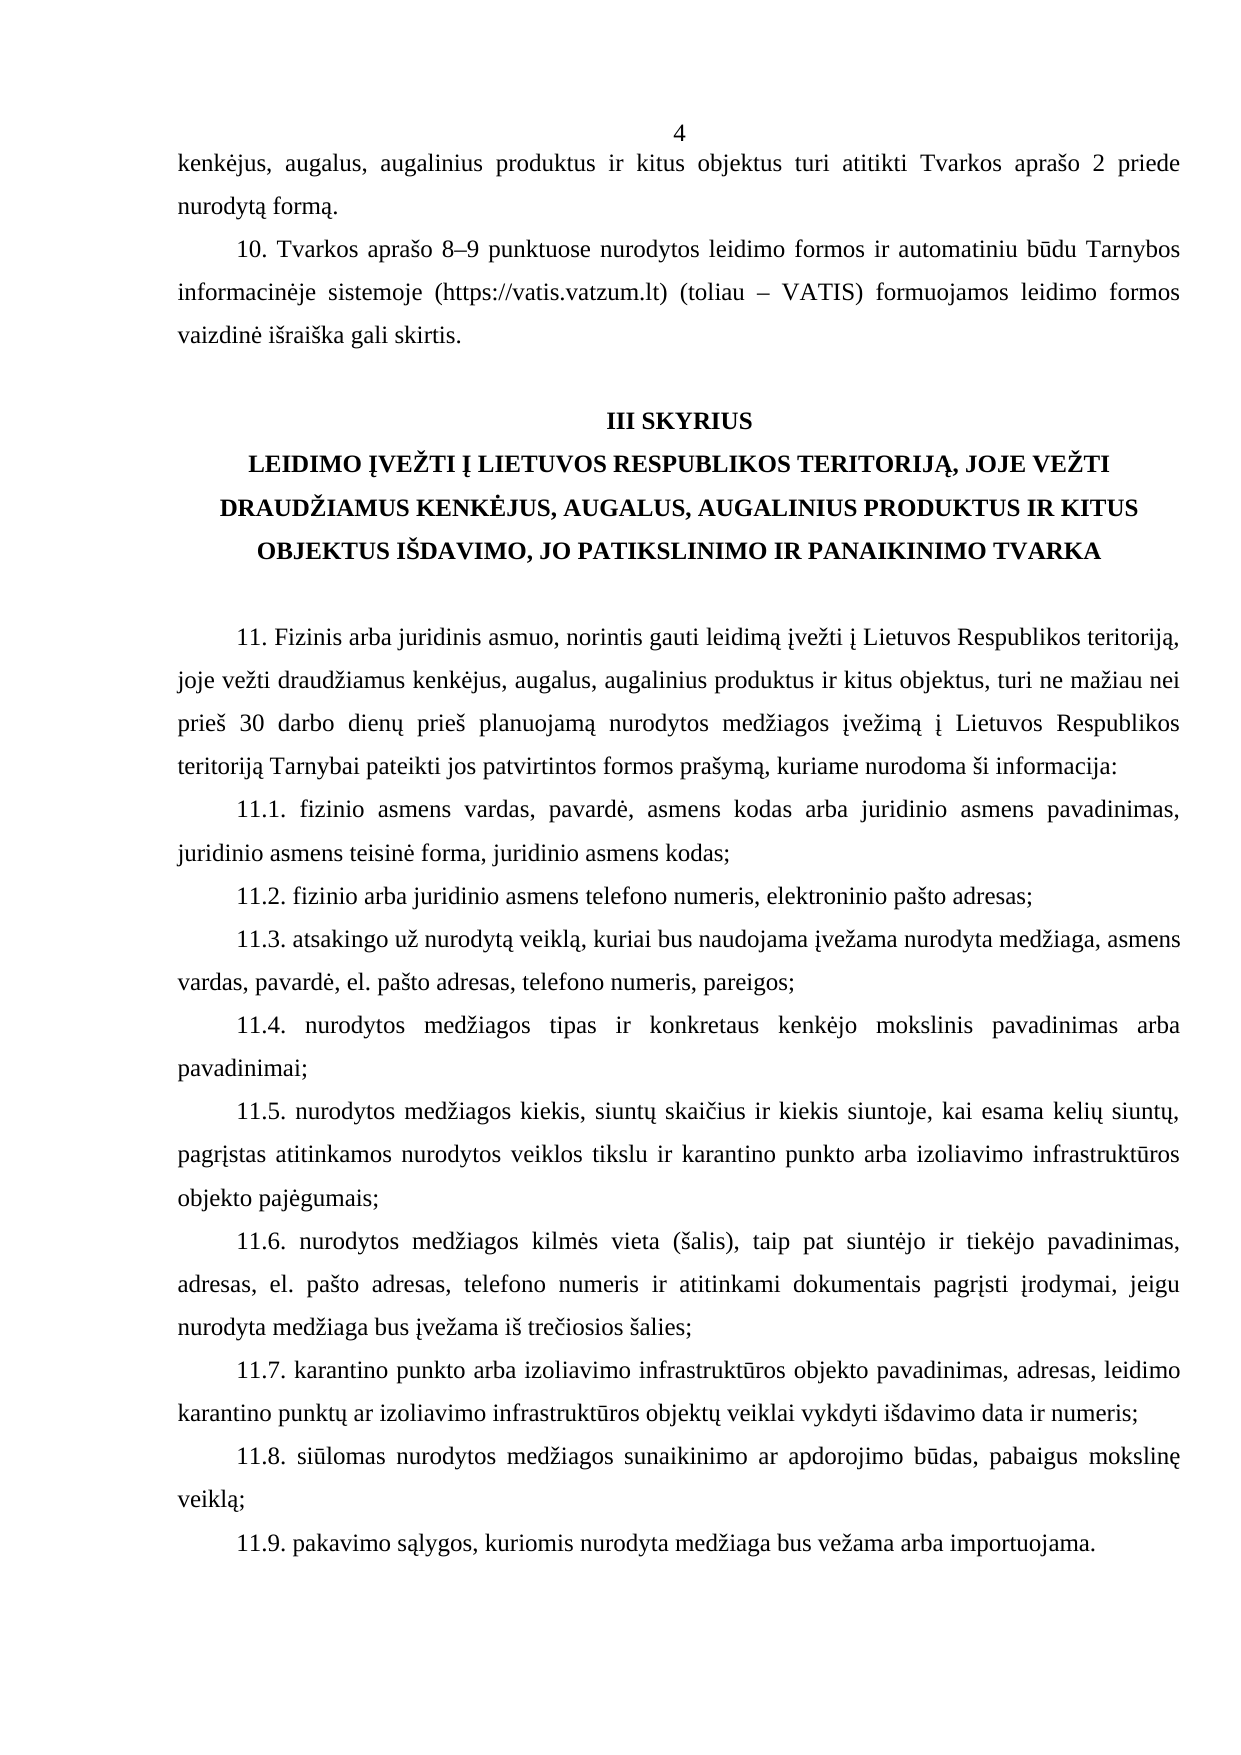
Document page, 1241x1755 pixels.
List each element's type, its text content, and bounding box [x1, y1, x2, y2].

text 11.3. atsakingo už nurodytą veiklą, kuriai bus naudojama įvežama nurodyta medžiaga, asmens vardas, pavardė, el. pašto adresas, telefono numeris, pareigos; [177, 924, 1181, 996]
text 11.8. siūlomas nurodytos medžiagos sunaikinimo ar apdorojimo būdas, pabaigus mokslinę veiklą; [177, 1441, 1181, 1513]
text 11.2. fizinio arba juridinio asmens telefono numeris, elektroninio pašto adresas; [177, 881, 1181, 909]
text 11. Fizinis arba juridinis asmuo, norintis gauti leidimą įvežti į Lietuvos Respublikos teritoriją, joje vežti draudžiamus kenkėjus, augalus, augalinius produktus ir kitus objektus, turi ne mažiau nei prieš 30 darbo dienų prieš planuojamą nurodytos medžiagos įvežimą į Lietuvos Respublikos teritoriją Tarnybai pateikti jos patvirtintos formos prašymą, kuriame nurodoma ši informacija: [177, 622, 1181, 780]
text LEIDIMO ĮVEŽTI Į LIETUVOS RESPUBLIKOS TERITORIJĄ, JOJE VEŽTI DRAUDŽIAMUS KENKĖJUS, AUGALUS, AUGALINIUS PRODUKTUS IR KITUS OBJEKTUS IŠDAVIMO, JO PATIKSLINIMO IR PANAIKINIMO TVARKA [177, 449, 1181, 564]
text III SKYRIUS [177, 406, 1181, 435]
text 10. Tvarkos aprašo 8–9 punktuose nurodytos leidimo formos ir automatiniu būdu Tarnybos informacinėje sistemoje (https://vatis.vatzum.lt) (toliau – VATIS) formuojamos leidimo formos vaizdinė išraiška gali skirtis. [177, 234, 1181, 349]
text 11.9. pakavimo sąlygos, kuriomis nurodyta medžiaga bus vežama arba importuojama. [177, 1528, 1181, 1556]
text 11.5. nurodytos medžiagos kiekis, siuntų skaičius ir kiekis siuntoje, kai esama kelių siuntų, pagrįstas atitinkamos nurodytos veiklos tikslu ir karantino punkto arba izoliavimo infrastruktūros objekto pajėgumais; [177, 1096, 1181, 1211]
text 11.6. nurodytos medžiagos kilmės vieta (šalis), taip pat siuntėjo ir tiekėjo pavadinimas, adresas, el. pašto adresas, telefono numeris ir atitinkami dokumentais pagrįsti įrodymai, jeigu nurodyta medžiaga bus įvežama iš trečiosios šalies; [177, 1226, 1181, 1341]
text 11.1. fizinio asmens vardas, pavardė, asmens kodas arba juridinio asmens pavadinimas, juridinio asmens teisinė forma, juridinio asmens kodas; [177, 794, 1181, 866]
text kenkėjus, augalus, augalinius produktus ir kitus objektus turi atitikti Tvarkos aprašo 2 priede nurodytą formą. [177, 148, 1181, 219]
text 11.4. nurodytos medžiagos tipas ir konkretaus kenkėjo mokslinis pavadinimas arba pavadinimai; [177, 1010, 1181, 1082]
text 11.7. karantino punkto arba izoliavimo infrastruktūros objekto pavadinimas, adresas, leidimo karantino punktų ar izoliavimo infrastruktūros objektų veiklai vykdyti išdavimo data ir numeris; [177, 1355, 1181, 1427]
